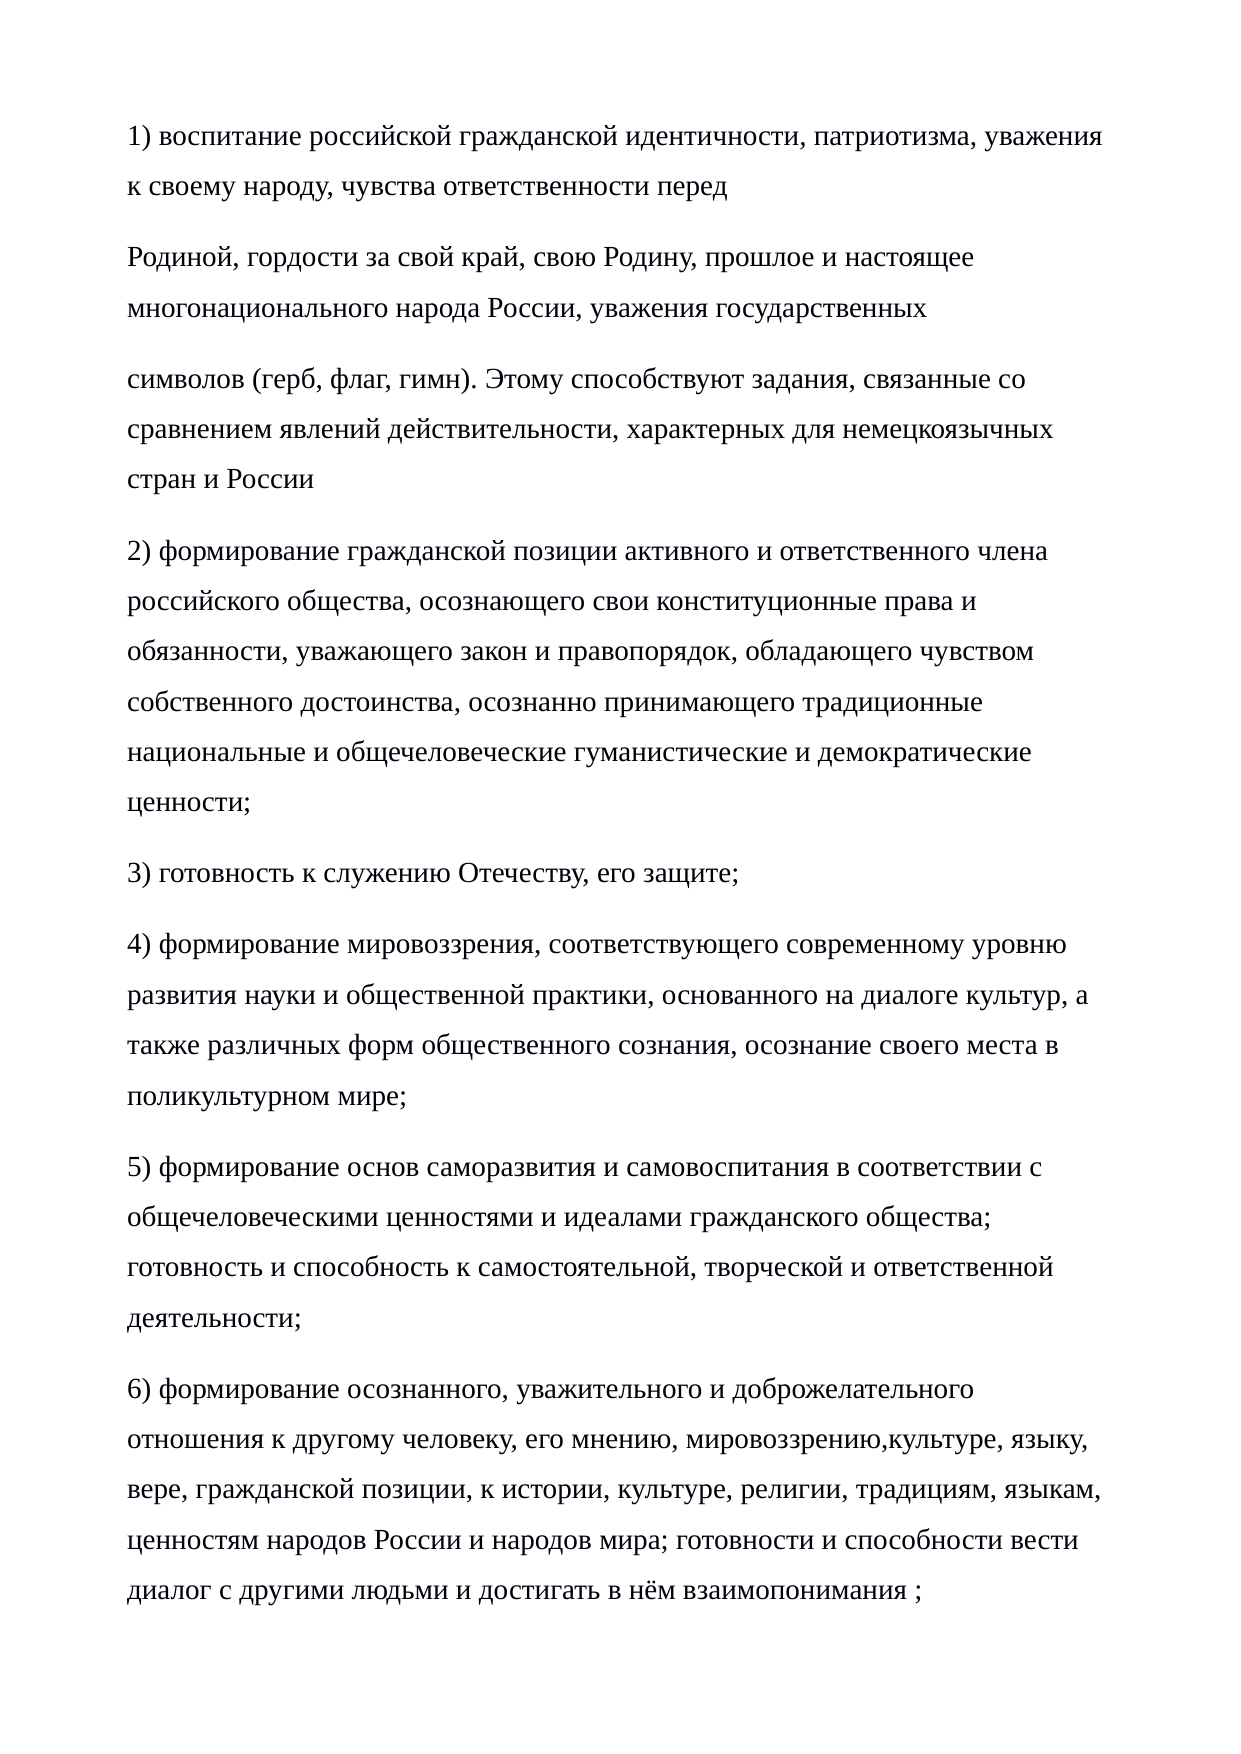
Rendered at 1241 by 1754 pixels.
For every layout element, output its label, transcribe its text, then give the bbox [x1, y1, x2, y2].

text 1) воспитание российской гражданской идентичности, патриотизма, уважения к своему народу, чувства ответственности перед [127, 118, 1116, 202]
text 6) формирование осознанного, уважительного и доброжелательного отношения к другому человеку, его мнению, мировоззрению,культуре, языку, вере, гражданской позиции, к истории, культуре, религии, традициям, языкам, ценностям народов России и народов мира; готовности и способности вести диалог с другими людьми и достигать в нём взаимопонимания ; [127, 1371, 1116, 1606]
text символов (герб, флаг, гимн). Этому способствуют задания, связанные со сравнением явлений действительности, характерных для немецкоязычных стран и России [127, 361, 1116, 495]
text 3) готовность к служению Отечеству, его защите; [127, 856, 1116, 889]
text 5) формирование основ саморазвития и самовоспитания в соответствии с общечеловеческими ценностями и идеалами гражданского общества; готовность и способность к самостоятельной, творческой и ответственной деятельности; [127, 1149, 1116, 1333]
text 4) формирование мировоззрения, соответствующего современному уровню развития науки и общественной практики, основанного на диалоге культур, а также различных форм общественного сознания, осознание своего места в поликультурном мире; [127, 927, 1116, 1111]
text 2) формирование гражданской позиции активного и ответственного члена российского общества, осознающего свои конституционные права и обязанности, уважающего закон и правопорядок, обладающего чувством собственного достоинства, осознанно принимающего традиционные национальные и общечеловеческие гуманистические и демократические ценности; [127, 533, 1116, 818]
text Родиной, гордости за свой край, свою Родину, прошлое и настоящее многонационального народа России, уважения государственных [127, 239, 1116, 323]
